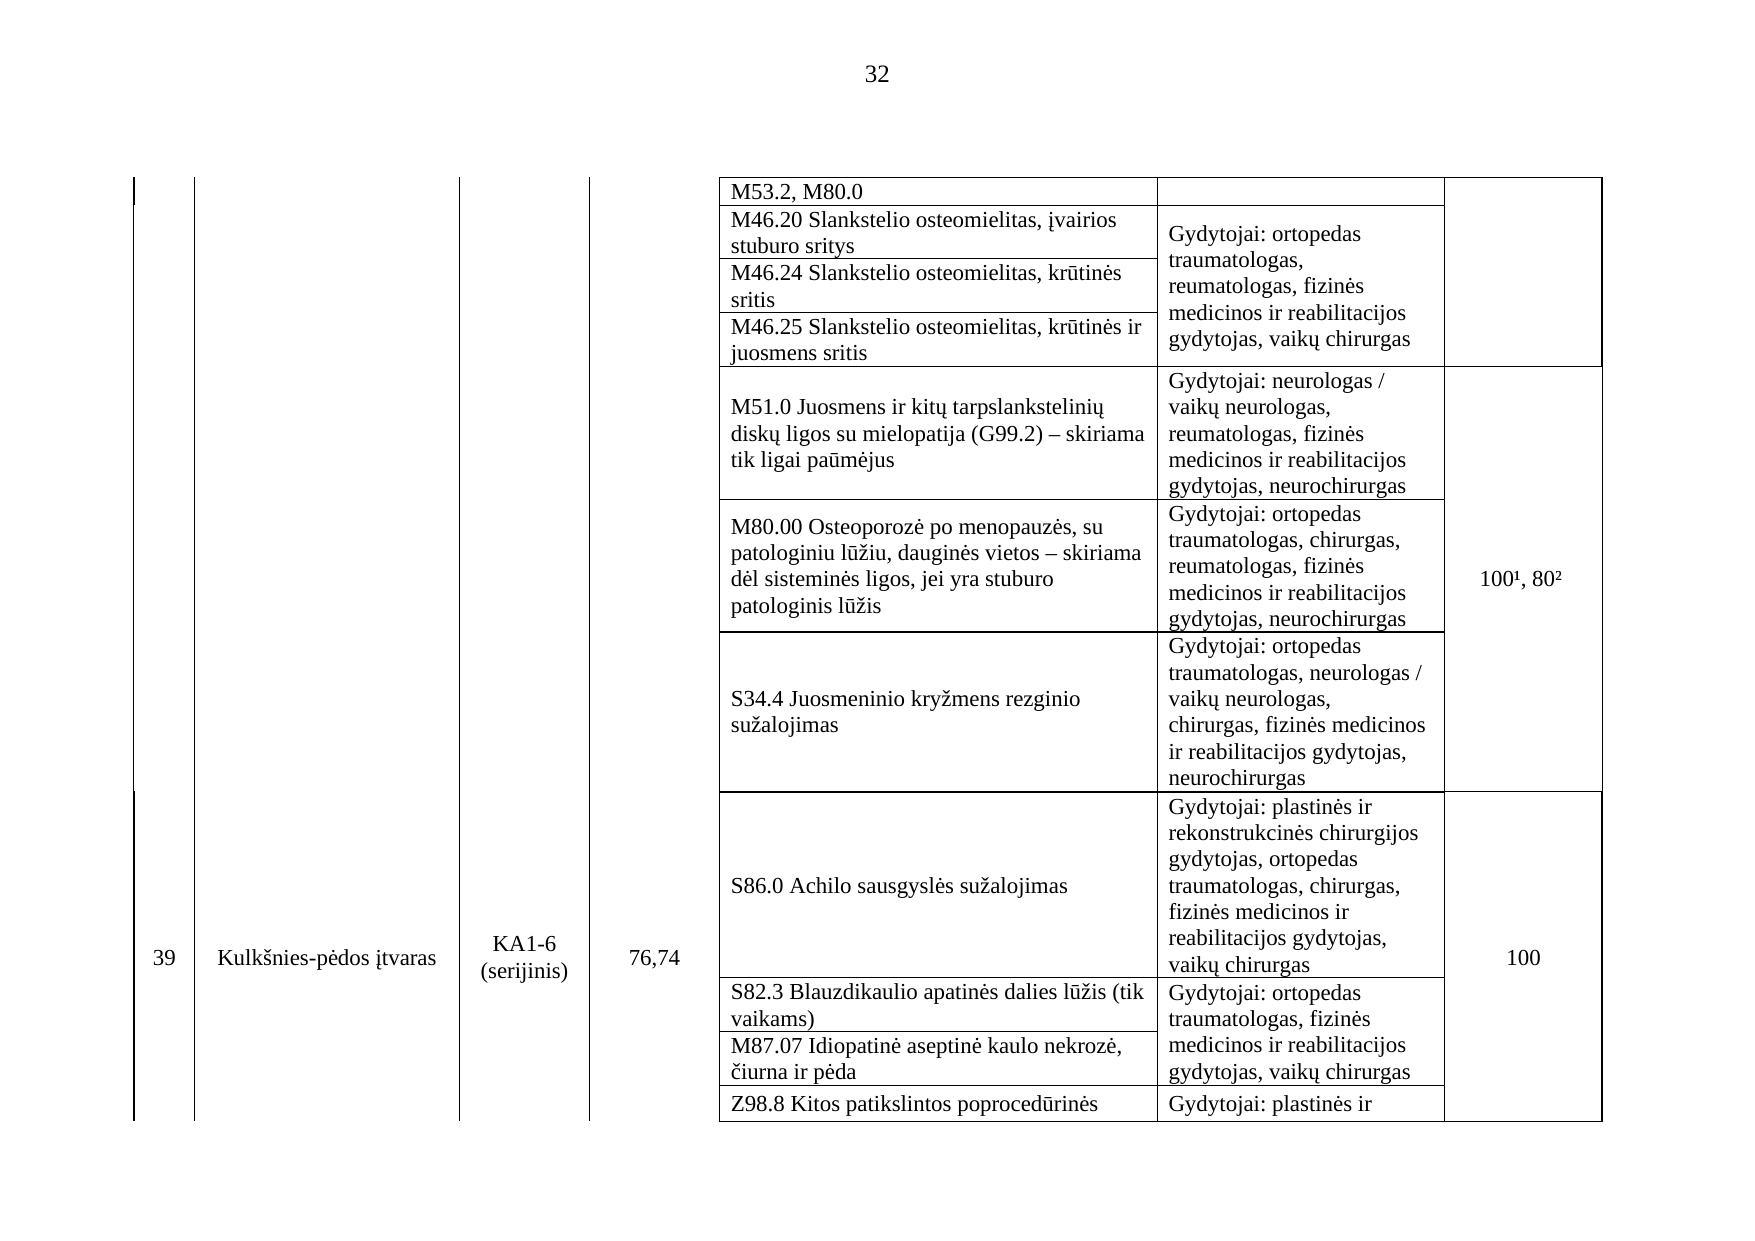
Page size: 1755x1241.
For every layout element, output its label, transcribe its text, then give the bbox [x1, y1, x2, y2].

table_cell [129, 1031, 133, 1085]
table_cell 100 [1445, 792, 1601, 1121]
table_cell Z98.8 Kitos patikslintos poprocedūrinės [720, 1086, 1157, 1121]
table_cell M46.20 Slankstelio osteomielitas, įvairios stuburo sritys [720, 206, 1157, 258]
table_cell Kulkšnies-pėdos įtvaras [195, 791, 459, 1121]
table_cell S86.0 Achilo sausgyslės sužalojimas [720, 793, 1157, 977]
table_cell M46.25 Slankstelio osteomielitas, krūtinės ir juosmens sritis [720, 313, 1157, 366]
table_cell [1603, 258, 1621, 312]
table_cell KA1-6 (serijinis) [460, 791, 589, 1121]
table_cell [460, 177, 589, 791]
table_cell S34.4 Juosmeninio kryžmens rezginio sužalojimas [720, 633, 1157, 791]
table_cell Gydytojai: ortopedas traumatologas, chirurgas, reumatologas, fizinės medicinos ir reabilitacijos gydytojas, neurochirurgas [1158, 500, 1444, 631]
table_cell Gydytojai: plastinės ir rekonstrukcinės chirurgijos gydytojas, ortopedas traumatologas, chirurgas, fizinės medicinos ir reabilitacijos gydytojas, vaikų chirurgas [1158, 793, 1444, 977]
table_cell [1603, 1031, 1621, 1085]
table_cell [1445, 178, 1601, 366]
table_cell [1603, 205, 1621, 258]
table_cell [129, 977, 133, 1031]
table_cell [129, 631, 133, 791]
table_cell Gydytojai: ortopedas traumatologas, reumatologas, fizinės medicinos ir reabilitacijos gydytojas, vaikų chirurgas [1158, 206, 1444, 366]
table_cell [134, 205, 194, 791]
table_cell [129, 205, 133, 258]
table_cell [129, 177, 133, 204]
table_cell M53.2, M80.0 [720, 178, 1157, 204]
table_cell [129, 312, 133, 366]
table_cell [1603, 1085, 1621, 1121]
table_cell [1603, 631, 1621, 791]
table_cell [195, 177, 459, 791]
table_cell 39 [135, 791, 194, 1121]
table_cell 100¹, 80² [1445, 367, 1602, 791]
table_cell M51.0 Juosmens ir kitų tarpslankstelinių diskų ligos su mielopatija (G99.2) – skiriama tik ligai paūmėjus [720, 367, 1157, 499]
table_cell [129, 499, 133, 631]
table_cell [1603, 499, 1621, 631]
table_cell S82.3 Blauzdikaulio apatinės dalies lūžis (tik vaikams) [720, 978, 1157, 1031]
table_cell [135, 177, 194, 204]
table_cell [1603, 977, 1621, 1031]
table_cell [129, 791, 133, 977]
table_cell Gydytojai: ortopedas traumatologas, neurologas / vaikų neurologas, chirurgas, fizinės medicinos ir reabilitacijos gydytojas, neurochirurgas [1158, 633, 1444, 791]
table_cell 76,74 [590, 791, 719, 1121]
table_cell [590, 177, 719, 791]
table_cell [1603, 366, 1621, 499]
table_cell Gydytojai: neurologas / vaikų neurologas, reumatologas, fizinės medicinos ir reabilitacijos gydytojas, neurochirurgas [1158, 367, 1444, 499]
table_cell [129, 366, 133, 499]
table_cell M46.24 Slankstelio osteomielitas, krūtinės sritis [720, 259, 1157, 312]
table_cell Gydytojai: plastinės ir [1158, 1086, 1444, 1121]
table_cell [129, 258, 133, 312]
table_cell [1158, 178, 1444, 204]
table_cell M80.00 Osteoporozė po menopauzės, su patologiniu lūžiu, dauginės vietos – skiriama dėl sisteminės ligos, jei yra stuburo patologinis lūžis [720, 500, 1157, 631]
table_cell M87.07 Idiopatinė aseptinė kaulo nekrozė, čiurna ir pėda [720, 1032, 1157, 1085]
table_cell [1603, 312, 1621, 366]
table_cell [1603, 177, 1621, 204]
table_cell Gydytojai: ortopedas traumatologas, fizinės medicinos ir reabilitacijos gydytojas, vaikų chirurgas [1158, 978, 1444, 1085]
table_cell [129, 1085, 133, 1121]
table_cell [1603, 791, 1621, 977]
